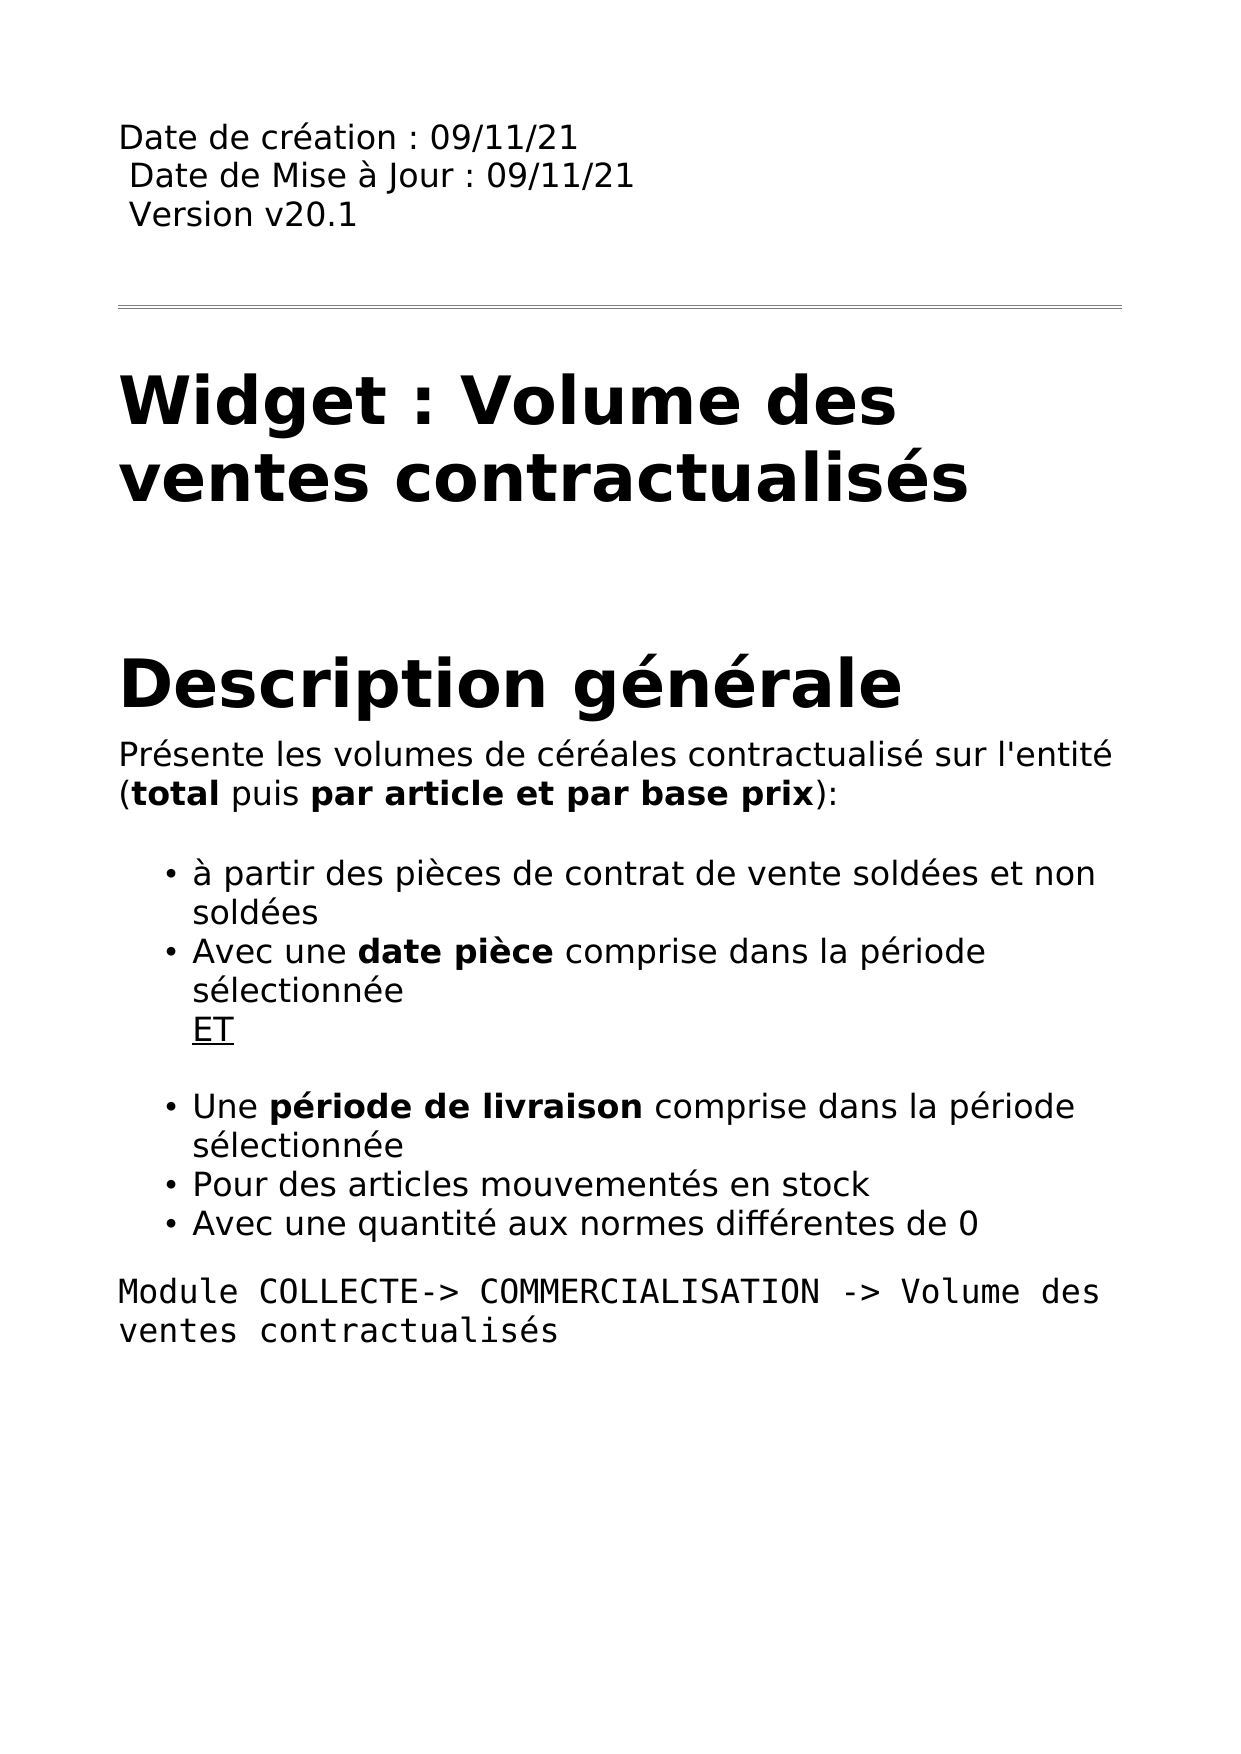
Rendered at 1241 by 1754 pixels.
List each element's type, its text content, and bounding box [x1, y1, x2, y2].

text Date de création : 09/11/21 Date de Mise à Jour : 09/11/21 Version v20.1 [118, 118, 1122, 273]
subtitle Widget : Volume des ventes contractualisés [118, 362, 1122, 517]
list Pour des articles mouvementés en stock [177, 1166, 1122, 1204]
list Avec une quantité aux normes différentes de 0 [177, 1204, 1122, 1243]
list à partir des pièces de contrat de vente soldées et non soldées [177, 855, 1122, 933]
list Avec une date pièce comprise dans la période sélectionnée ET [177, 933, 1122, 1088]
text Présente les volumes de céréales contractualisé sur l'entité (total puis par article et par base prix): [118, 735, 1122, 813]
subtitle Description générale [118, 645, 1122, 723]
list Une période de livraison comprise dans la période sélectionnée [177, 1088, 1122, 1166]
text Module COLLECTE-> COMMERCIALISATION -> Volume des ventes contractualisés [118, 1273, 1122, 1351]
